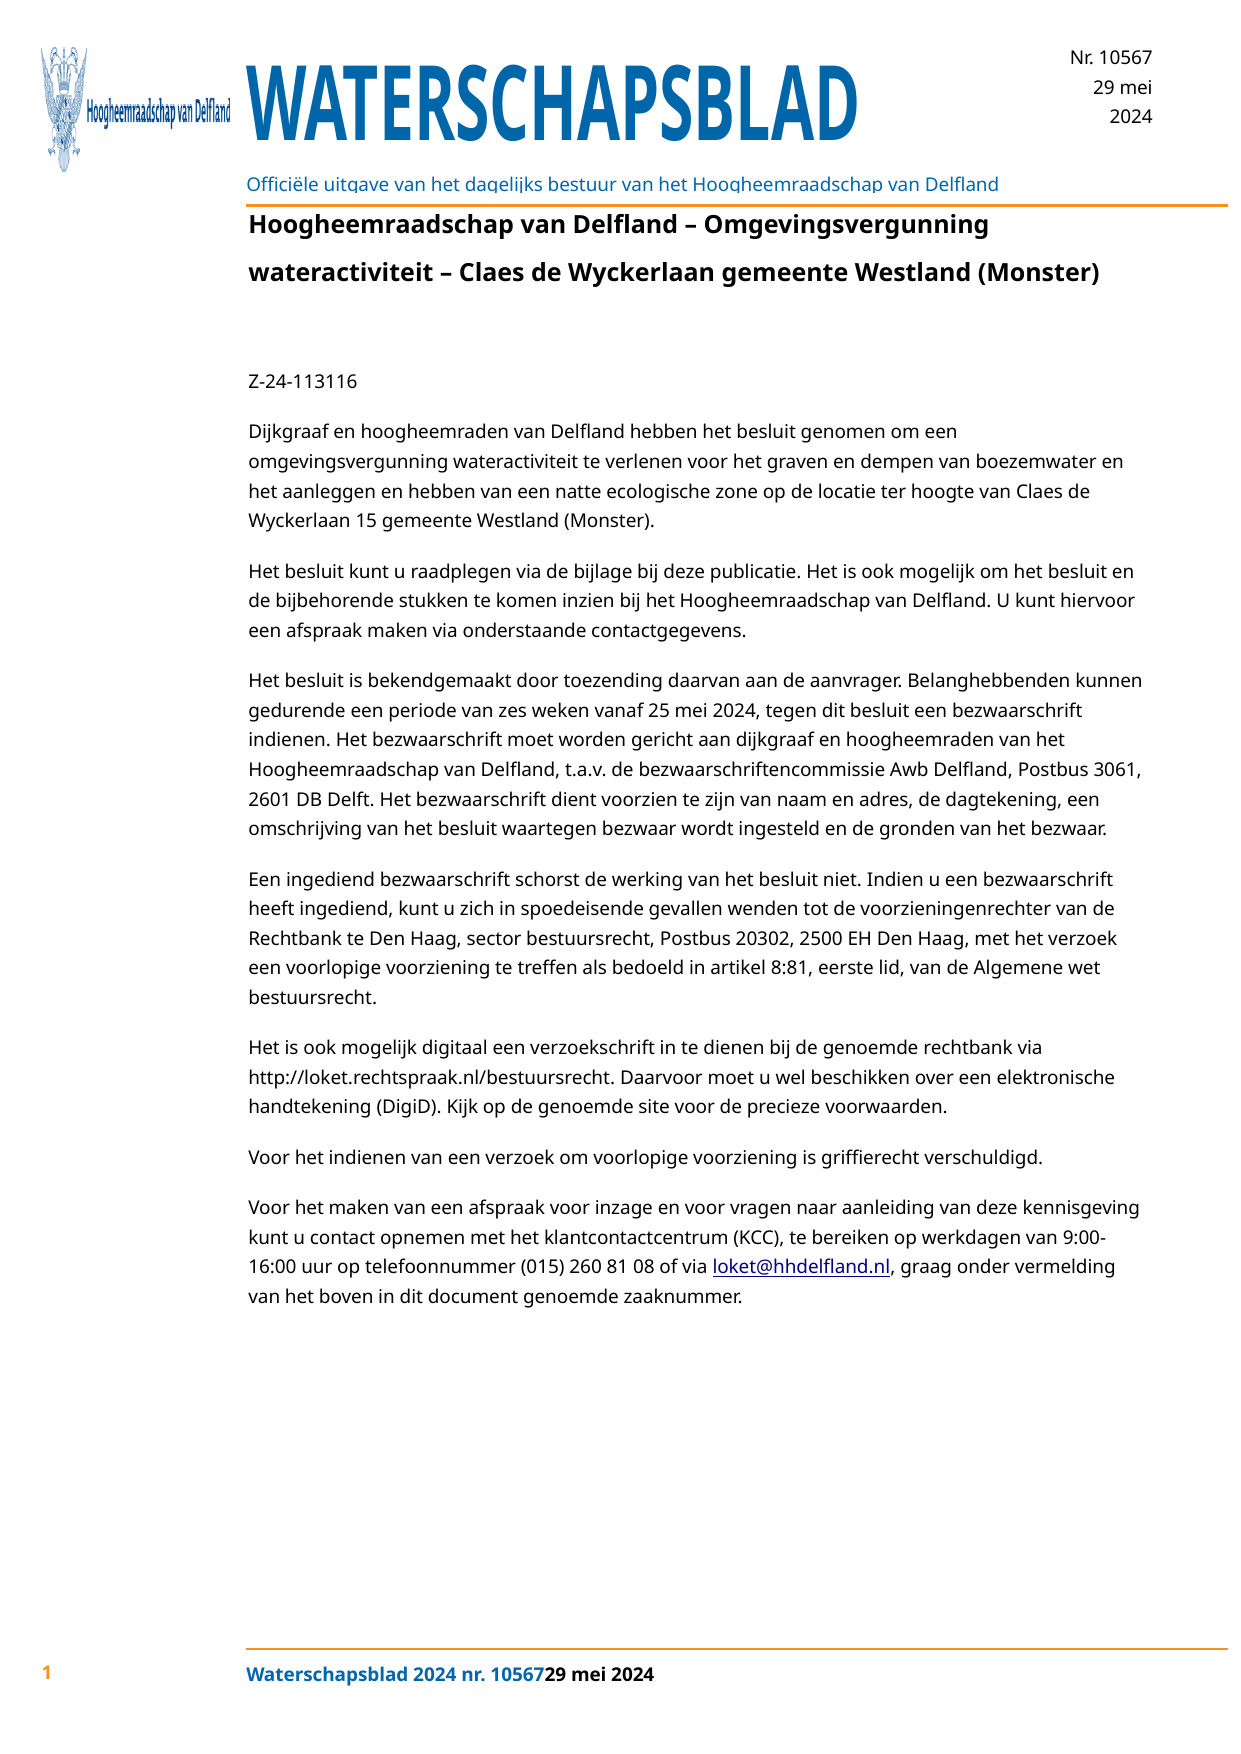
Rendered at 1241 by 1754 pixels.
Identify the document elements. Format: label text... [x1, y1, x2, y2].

text Hoogheemraadschap van Delfland – Omgevingsvergunning wateractiviteit – Claes de Wyckerlaan gemeente Westland (Monster) [248, 207, 1152, 288]
text Een ingediend bezwaarschrift schorst de werking van het besluit niet. Indien u een bezwaarschrift heeft ingediend, kunt u zich in spoedeisende gevallen wenden tot de voorzieningenrechter van de Rechtbank te Den Haag, sector bestuursrecht, Postbus 20302, 2500 EH Den Haag, met het verzoek een voorlopige voorziening te treffen als bedoeld in artikel 8:81, eerste lid, van de Algemene wet bestuursrecht. [248, 866, 1152, 1010]
text Dijkgraaf en hoogheemraden van Delfland hebben het besluit genomen om een omgevingsvergunning wateractiviteit te verlenen voor het graven en dempen van boezemwater en het aanleggen en hebben van een natte ecologische zone op de locatie ter hoogte van Claes de Wyckerlaan 15 gemeente Westland (Monster). [248, 419, 1152, 533]
text Het besluit is bekendgemaakt door toezending daarvan aan de aanvrager. Belanghebbenden kunnen gedurende een periode van zes weken vanaf 25 mei 2024, tegen dit besluit een bezwaarschrift indienen. Het bezwaarschrift moet worden gericht aan dijkgraaf en hoogheemraden van het Hoogheemraadschap van Delfland, t.a.v. de bezwaarschriftencommissie Awb Delfland, Postbus 3061, 2601 DB Delft. Het bezwaarschrift dient voorzien te zijn van naam en adres, de dagtekening, een omschrijving van het besluit waartegen bezwaar wordt ingesteld en de gronden van het bezwaar. [248, 667, 1152, 841]
text Het is ook mogelijk digitaal een verzoekschrift in te dienen bij de genoemde rechtbank via http://loket.rechtspraak.nl/bestuursrecht. Daarvoor moet u wel beschikken over een elektronische handtekening (DigiD). Kijk op de genoemde site voor de precieze voorwaarden. [248, 1034, 1152, 1119]
text Voor het indienen van een verzoek om voorlopige voorziening is griffierecht verschuldigd. [248, 1144, 1152, 1170]
text Het besluit kunt u raadplegen via de bijlage bij deze publicatie. Het is ook mogelijk om het besluit en de bijbehorende stukken te komen inzien bij het Hoogheemraadschap van Delfland. U kunt hiervoor een afspraak maken via onderstaande contactgegevens. [248, 558, 1152, 643]
picture [41, 47, 231, 172]
text Z-24-113116 [248, 368, 1152, 394]
text Voor het maken van een afspraak voor inzage en voor vragen naar aanleiding van deze kennisgeving kunt u contact opnemen met het klantcontactcentrum (KCC), te bereiken op werkdagen van 9:00-16:00 uur op telefoonnummer (015) 260 81 08 of via loket@hhdelfland.nl, graag onder vermelding van het boven in dit document genoemde zaaknummer. [248, 1194, 1152, 1309]
